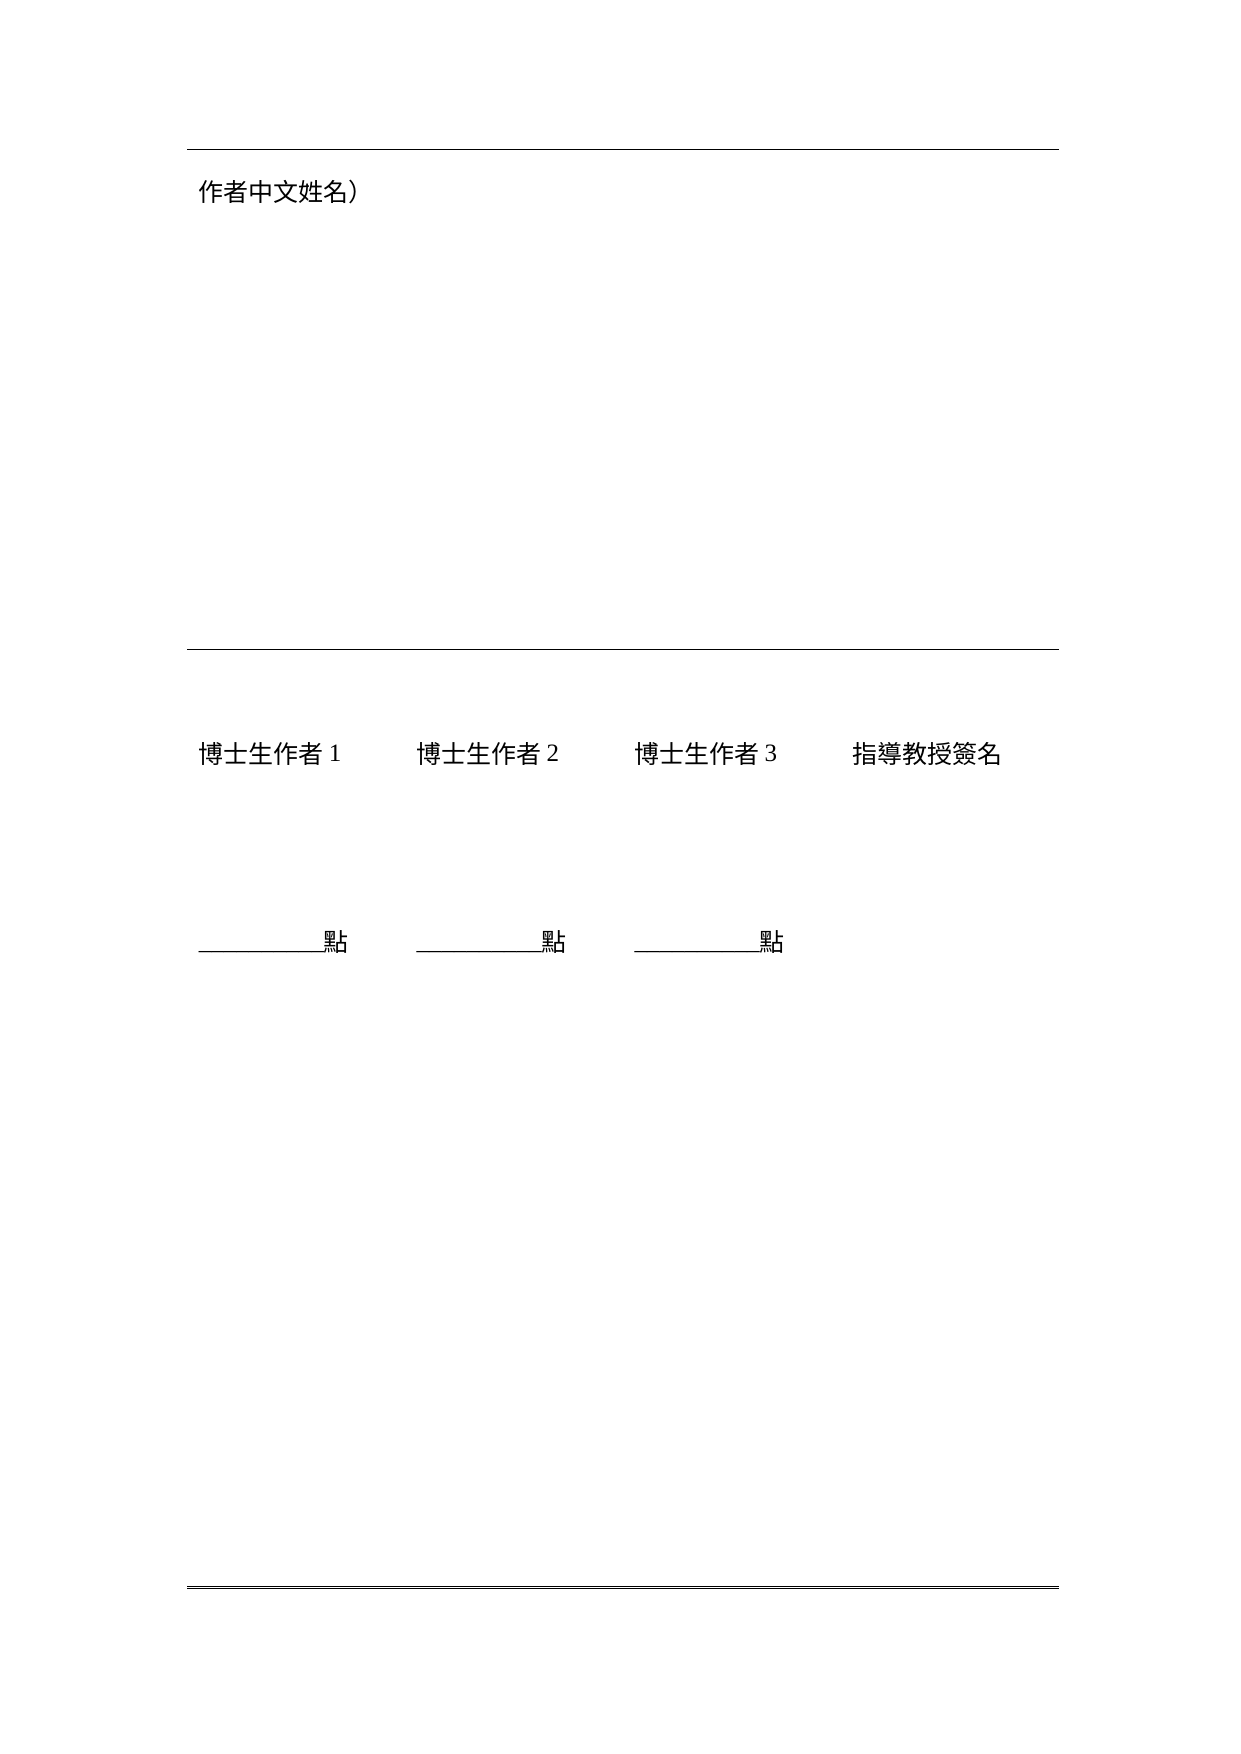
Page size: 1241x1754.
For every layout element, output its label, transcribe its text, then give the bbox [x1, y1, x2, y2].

table_cell 博士生作者2 __________點 [405, 650, 623, 1586]
table_cell 博士生作者1 __________點 [187, 650, 405, 1586]
table_cell 指導教授簽名 [841, 650, 1059, 1586]
table_header 作者中文姓名） [187, 150, 1059, 648]
table_cell 博士生作者3 __________點 [623, 650, 841, 1586]
